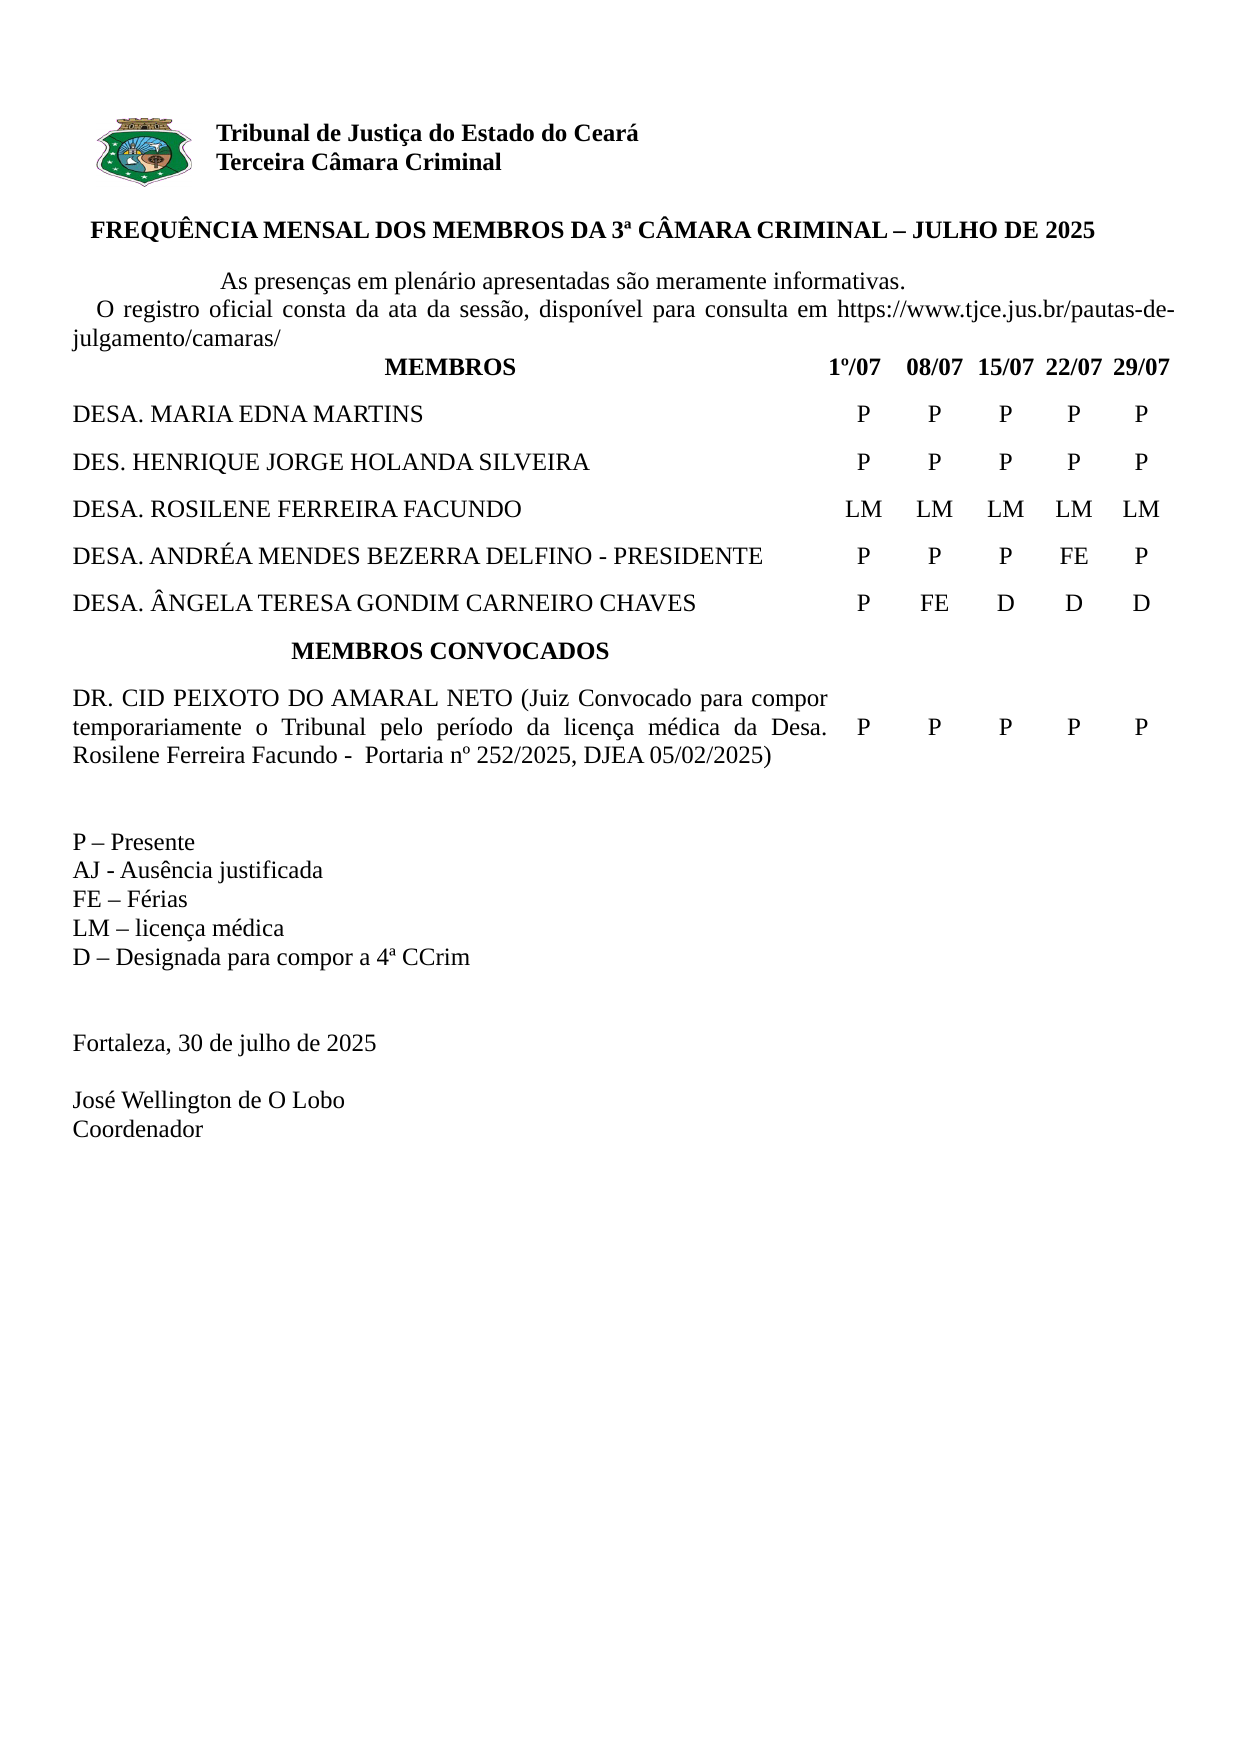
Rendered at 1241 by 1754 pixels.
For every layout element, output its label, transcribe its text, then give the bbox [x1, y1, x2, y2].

table_cell 29/07 [1106, 352, 1176, 399]
table_cell [828, 636, 1176, 683]
table_header Tribunal de Justiça do Estado do Ceará Terceira Câmara Criminal [216, 118, 1176, 215]
table_cell P [970, 447, 1041, 494]
table_cell P [1106, 541, 1176, 588]
table_cell FREQUÊNCIA MENSAL DOS MEMBROS DA 3ª CÂMARA CRIMINAL – JULHO DE 2025 [73, 215, 1176, 266]
table_cell P [899, 541, 970, 588]
table_cell P [899, 683, 970, 769]
text FE – Férias [72, 884, 1159, 913]
table_cell D [1106, 589, 1176, 636]
table_cell P [970, 683, 1041, 769]
table_cell 22/07 [1041, 352, 1106, 399]
table_cell D [1041, 589, 1106, 636]
text D – Designada para compor a 4ª CCrim [72, 942, 1159, 971]
table_cell P [1041, 447, 1106, 494]
table_cell LM [899, 494, 970, 541]
table_cell DESA. ROSILENE FERREIRA FACUNDO [73, 494, 828, 541]
table_cell P [1106, 399, 1176, 447]
table_cell P [1041, 683, 1106, 769]
table_cell DESA. ANDRÉA MENDES BEZERRA DELFINO - PRESIDENTE [73, 541, 828, 588]
table_cell P [828, 683, 899, 769]
table_cell 08/07 [899, 352, 970, 399]
table_cell LM [828, 494, 899, 541]
text Coordenador [72, 1114, 1159, 1143]
table_cell P [1041, 399, 1106, 447]
table_cell 15/07 [970, 352, 1041, 399]
table_header [73, 118, 216, 215]
table_cell P [1106, 683, 1176, 769]
table_cell P [828, 447, 899, 494]
text José Wellington de O Lobo [72, 1086, 1159, 1114]
table_cell P [899, 399, 970, 447]
table_cell P [828, 541, 899, 588]
text P – Presente [72, 827, 1159, 856]
table_cell D [970, 589, 1041, 636]
table_cell P [828, 399, 899, 447]
picture [96, 118, 192, 187]
table_cell LM [1106, 494, 1176, 541]
table_cell DES. HENRIQUE JORGE HOLANDA SILVEIRA [73, 447, 828, 494]
table_cell LM [1041, 494, 1106, 541]
table_cell FE [899, 589, 970, 636]
table_cell DESA. ÂNGELA TERESA GONDIM CARNEIRO CHAVES [73, 589, 828, 636]
text Fortaleza, 30 de julho de 2025 [72, 1028, 1159, 1057]
text AJ - Ausência justificada [72, 856, 1159, 884]
table_cell MEMBROS [73, 352, 828, 399]
table_cell FE [1041, 541, 1106, 588]
table_cell DR. CID PEIXOTO DO AMARAL NETO (Juiz Convocado para compor temporariamente o Tribunal pelo período da licença médica da Desa. Rosilene Ferreira Facundo - Portaria nº 252/2025, DJEA 05/02/2025) [73, 683, 828, 769]
table_cell P [1106, 447, 1176, 494]
table_cell DESA. MARIA EDNA MARTINS [73, 399, 828, 447]
text LM – licença médica [72, 913, 1159, 942]
table_cell MEMBROS CONVOCADOS [73, 636, 828, 683]
table_cell P [899, 447, 970, 494]
table_cell P [828, 589, 899, 636]
table_cell LM [970, 494, 1041, 541]
table_cell As presenças em plenário apresentadas são meramente informativas. O registro oficial consta da ata da sessão, disponível para consulta em https://www.tjce.jus.br/pautas-de-julgamento/camaras/ [73, 266, 1176, 352]
table_cell 1º/07 [828, 352, 899, 399]
table_cell P [970, 541, 1041, 588]
table_cell P [970, 399, 1041, 447]
